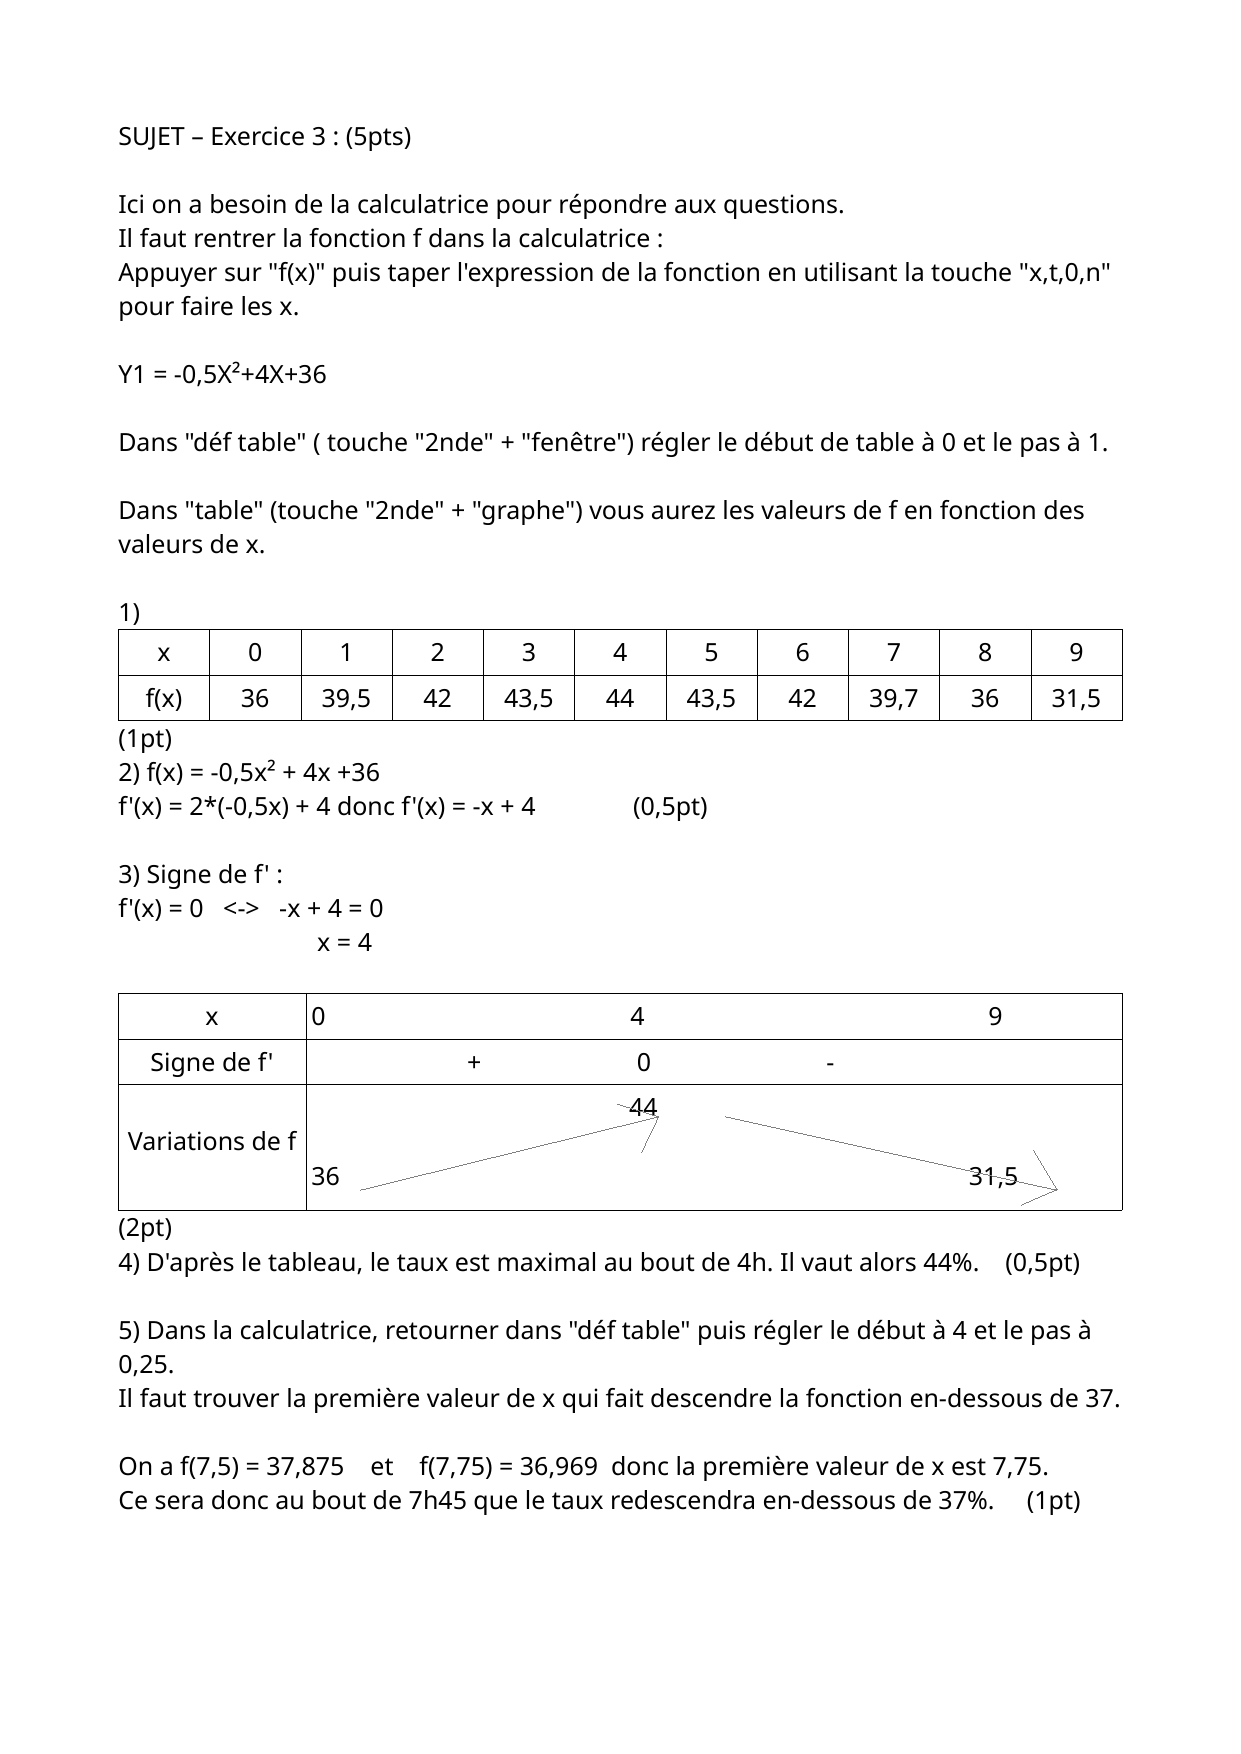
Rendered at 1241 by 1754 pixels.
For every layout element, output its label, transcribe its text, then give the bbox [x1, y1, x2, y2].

text SUJET – Exercice 3 : (5pts) [118, 118, 1122, 152]
text Ici on a besoin de la calculatrice pour répondre aux questions. [118, 186, 1122, 220]
table_cell Variations de f [119, 1085, 306, 1210]
table_cell 31,5 [1032, 676, 1122, 720]
table_header 6 [758, 630, 848, 675]
table_cell 36 [210, 676, 301, 720]
table_header 0 4 9 [307, 994, 1122, 1038]
text Il faut rentrer la fonction f dans la calculatrice : [118, 220, 1122, 254]
table_header 5 [667, 630, 757, 675]
table_header x [119, 994, 306, 1038]
text Il faut trouver la première valeur de x qui fait descendre la fonction en-dessous de 37. [118, 1380, 1122, 1414]
text Ce sera donc au bout de 7h45 que le taux redescendra en-dessous de 37%. (1pt) [118, 1483, 1122, 1517]
text On a f(7,5) = 37,875 et f(7,75) = 36,969 donc la première valeur de x est 7,75. [118, 1448, 1122, 1483]
text Dans "déf table" ( touche "2nde" + "fenêtre") régler le début de table à 0 et le pas à 1. [118, 425, 1122, 459]
table_header x [119, 630, 209, 675]
text 5) Dans la calculatrice, retourner dans "déf table" puis régler le début à 4 et le pas à 0,25. [118, 1312, 1122, 1380]
table_header 3 [484, 630, 574, 675]
table_cell 42 [393, 676, 483, 720]
table_header 0 [210, 630, 301, 675]
text 3) Signe de f' : [118, 857, 1122, 891]
table_header 2 [393, 630, 483, 675]
text Y1 = -0,5X²+4X+36 [118, 357, 1122, 391]
table_cell 36 [940, 676, 1031, 720]
table_cell + 0 - [307, 1040, 1122, 1084]
text (2pt) [118, 1211, 1122, 1244]
table_cell f(x) [119, 676, 209, 720]
text x = 4 [118, 925, 1122, 959]
table_cell 43,5 [484, 676, 574, 720]
table_header 4 [575, 630, 666, 675]
text 1) [118, 595, 1122, 629]
table_cell 39,5 [302, 676, 392, 720]
table_cell 44 36 31,5 [307, 1085, 1122, 1210]
table_cell 42 [758, 676, 848, 720]
text f'(x) = 2*(-0,5x) + 4 donc f'(x) = -x + 4 (0,5pt) [118, 788, 1122, 823]
table_cell 39,7 [849, 676, 939, 720]
text (1pt) [118, 721, 1122, 754]
table_header 9 [1032, 630, 1122, 675]
text 2) f(x) = -0,5x² + 4x +36 [118, 754, 1122, 788]
table_cell 44 [575, 676, 666, 720]
text Dans "table" (touche "2nde" + "graphe") vous aurez les valeurs de f en fonction des valeurs de x. [118, 493, 1122, 561]
text f'(x) = 0 <-> -x + 4 = 0 [118, 891, 1122, 925]
table_header 7 [849, 630, 939, 675]
table_cell Signe de f' [119, 1040, 306, 1084]
text 4) D'après le tableau, le taux est maximal au bout de 4h. Il vaut alors 44%. (0,5pt) [118, 1244, 1122, 1278]
table_header 1 [302, 630, 392, 675]
text Appuyer sur "f(x)" puis taper l'expression de la fonction en utilisant la touche "x,t,0,n" pour faire les x. [118, 254, 1122, 322]
table_cell 43,5 [667, 676, 757, 720]
table_header 8 [940, 630, 1031, 675]
